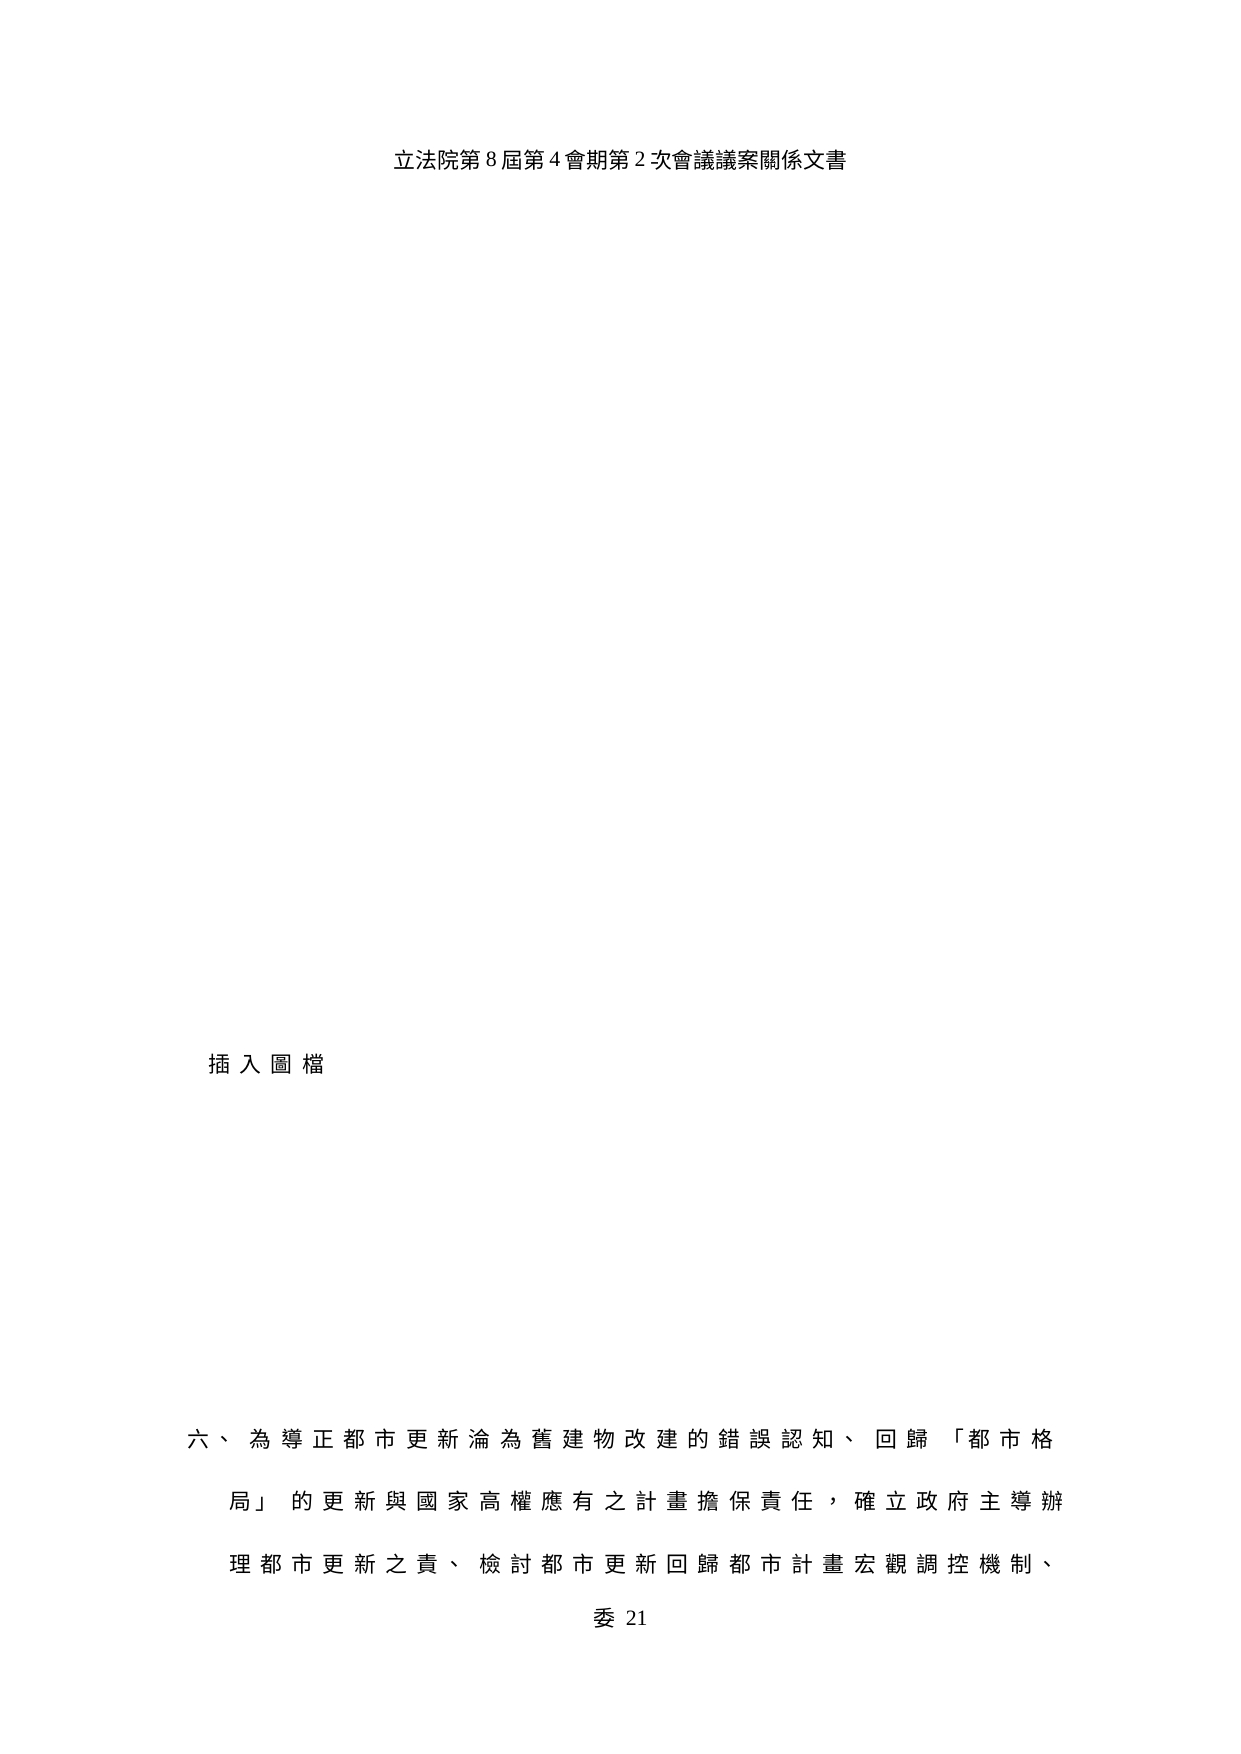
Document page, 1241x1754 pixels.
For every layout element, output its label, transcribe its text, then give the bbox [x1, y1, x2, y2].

text 插入圖檔 [151, 1031, 1089, 1094]
text 六、為導正都市更新淪為舊建物改建的錯誤認知、回歸「都市格局」的更新與國家高權應有之計畫擔保責任，確立政府主導辦理都市更新之責、檢討都市更新回歸都市計畫宏觀調控機制、 [173, 1406, 1089, 1594]
